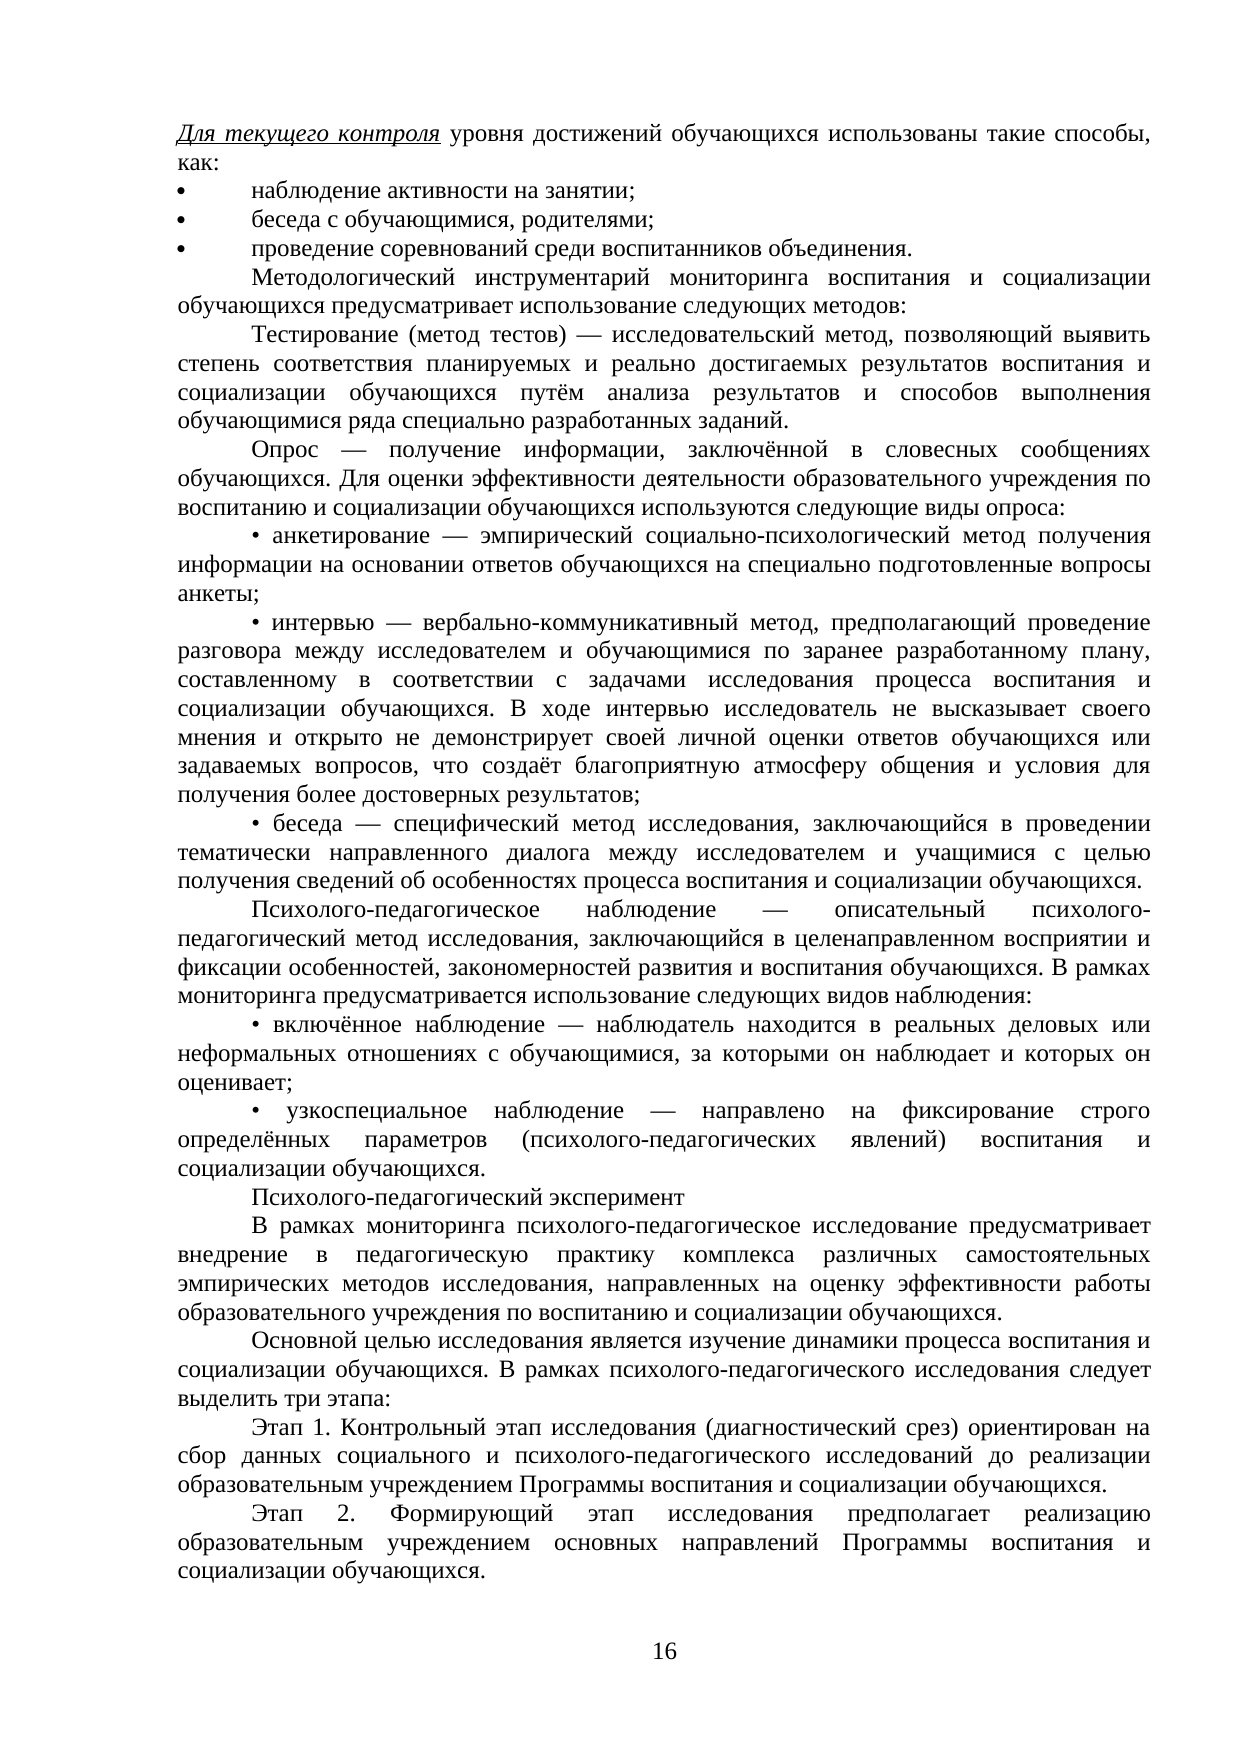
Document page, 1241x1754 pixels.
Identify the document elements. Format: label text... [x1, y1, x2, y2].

text Опрос — получение информации, заключённой в словесных сообщениях обучающихся. Для оценки эффективности деятельности образовательного учреждения по воспитанию и социализации обучающихся используются следующие виды опроса: [177, 434, 1152, 521]
text Для текущего контроля уровня достижений обучающихся использованы такие способы, как: [177, 118, 1152, 176]
text В рамках мониторинга психолого-педагогическое исследование предусматривает внедрение в педагогическую практику комплекса различных самостоятельных эмпирических методов исследования, направленных на оценку эффективности работы образовательного учреждения по воспитанию и социализации обучающихся. [177, 1211, 1152, 1326]
text Этап 2. Формирующий этап исследования предполагает реализацию образовательным учреждением основных направлений Программы воспитания и социализации обучающихся. [177, 1498, 1152, 1584]
text • анкетирование — эмпирический социально-психологический метод получения информации на основании ответов обучающихся на специально подготовленные вопросы анкеты; [177, 521, 1152, 607]
text Методологический инструментарий мониторинга воспитания и социализации обучающихся предусматривает использование следующих методов: [177, 262, 1152, 319]
text Тестирование (метод тестов) — исследовательский метод, позволяющий выявить степень соответствия планируемых и реально достигаемых результатов воспитания и социализации обучающихся путём анализа результатов и способов выполнения обучающимися ряда специально разработанных заданий. [177, 319, 1152, 434]
text • интервью — вербально-коммуникативный метод, предполагающий проведение разговора между исследователем и обучающимися по заранее разработанному плану, составленному в соответствии с задачами исследования процесса воспитания и социализации обучающихся. В ходе интервью исследователь не высказывает своего мнения и открыто не демонстрирует своей личной оценки ответов обучающихся или задаваемых вопросов, что создаёт благоприятную атмосферу общения и условия для получения более достоверных результатов; [177, 607, 1152, 808]
text • беседа — специфический метод исследования, заключающийся в проведении тематически направленного диалога между исследователем и учащимися с целью получения сведений об особенностях процесса воспитания и социализации обучающихся. [177, 808, 1152, 894]
list беседа с обучающимися, родителями; [177, 204, 1152, 233]
text • включённое наблюдение — наблюдатель находится в реальных деловых или неформальных отношениях с обучающимися, за которыми он наблюдает и которых он оценивает; [177, 1009, 1152, 1096]
text • узкоспециальное наблюдение — направлено на фиксирование строго определённых параметров (психолого-педагогических явлений) воспитания и социализации обучающихся. [177, 1096, 1152, 1182]
text Основной целью исследования является изучение динамики процесса воспитания и социализации обучающихся. В рамках психолого-педагогического исследования следует выделить три этапа: [177, 1326, 1152, 1412]
text Психолого-педагогический эксперимент [177, 1182, 1152, 1211]
text Психолого-педагогическое наблюдение — описательный психолого-педагогический метод исследования, заключающийся в целенаправленном восприятии и фиксации особенностей, закономерностей развития и воспитания обучающихся. В рамках мониторинга предусматривается использование следующих видов наблюдения: [177, 894, 1152, 1009]
text Этап 1. Контрольный этап исследования (диагностический срез) ориентирован на сбор данных социального и психолого-педагогического исследований до реализации образовательным учреждением Программы воспитания и социализации обучающихся. [177, 1412, 1152, 1498]
list наблюдение активности на занятии; [177, 176, 1152, 204]
list проведение соревнований среди воспитанников объединения. [177, 233, 1152, 262]
